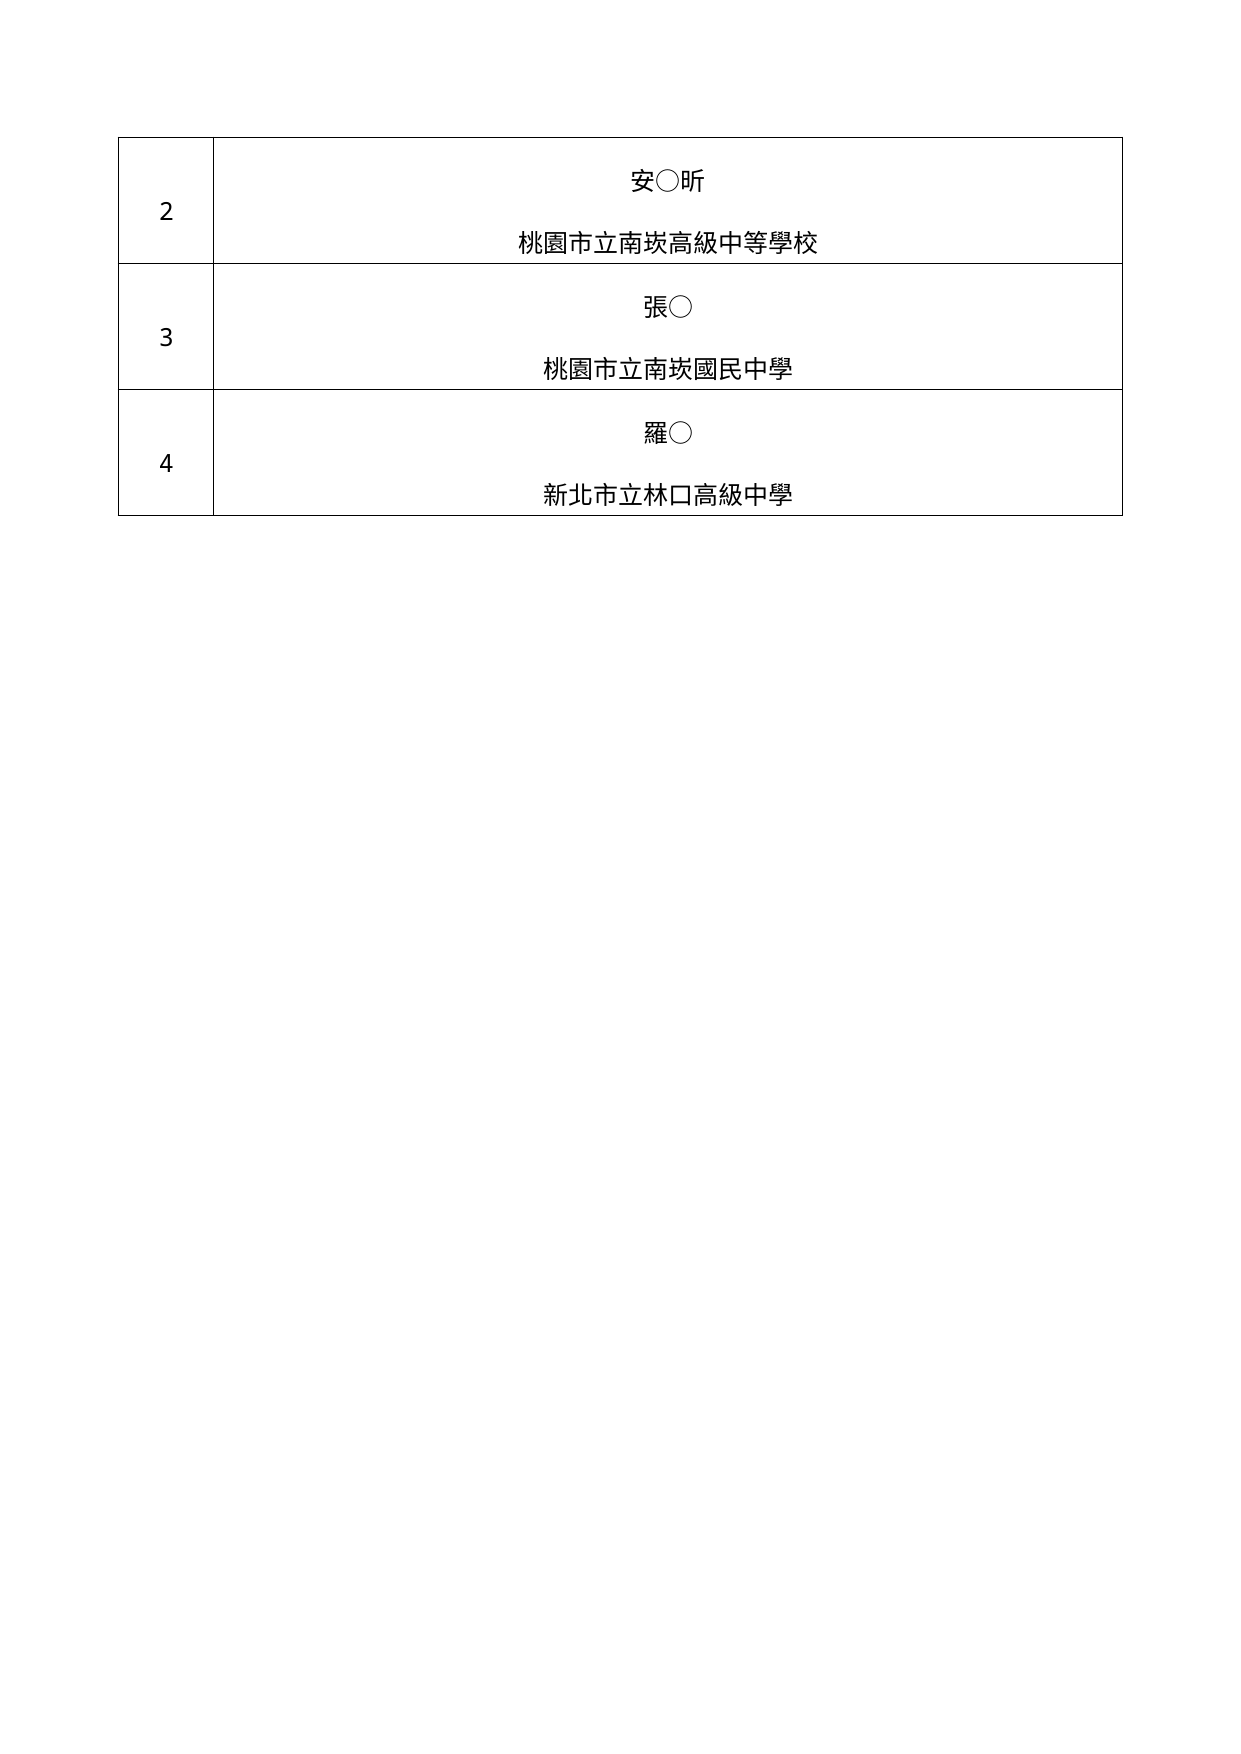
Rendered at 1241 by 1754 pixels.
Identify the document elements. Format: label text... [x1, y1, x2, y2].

table_cell 2 [119, 138, 213, 263]
table_cell 4 [119, 390, 213, 515]
table_cell 安○昕 桃園市立南崁高級中等學校 [214, 138, 1122, 263]
table_cell 張○ 桃園市立南崁國民中學 [214, 264, 1122, 389]
table_cell 3 [119, 264, 213, 389]
table_cell 羅○ 新北市立林口高級中學 [214, 390, 1122, 515]
